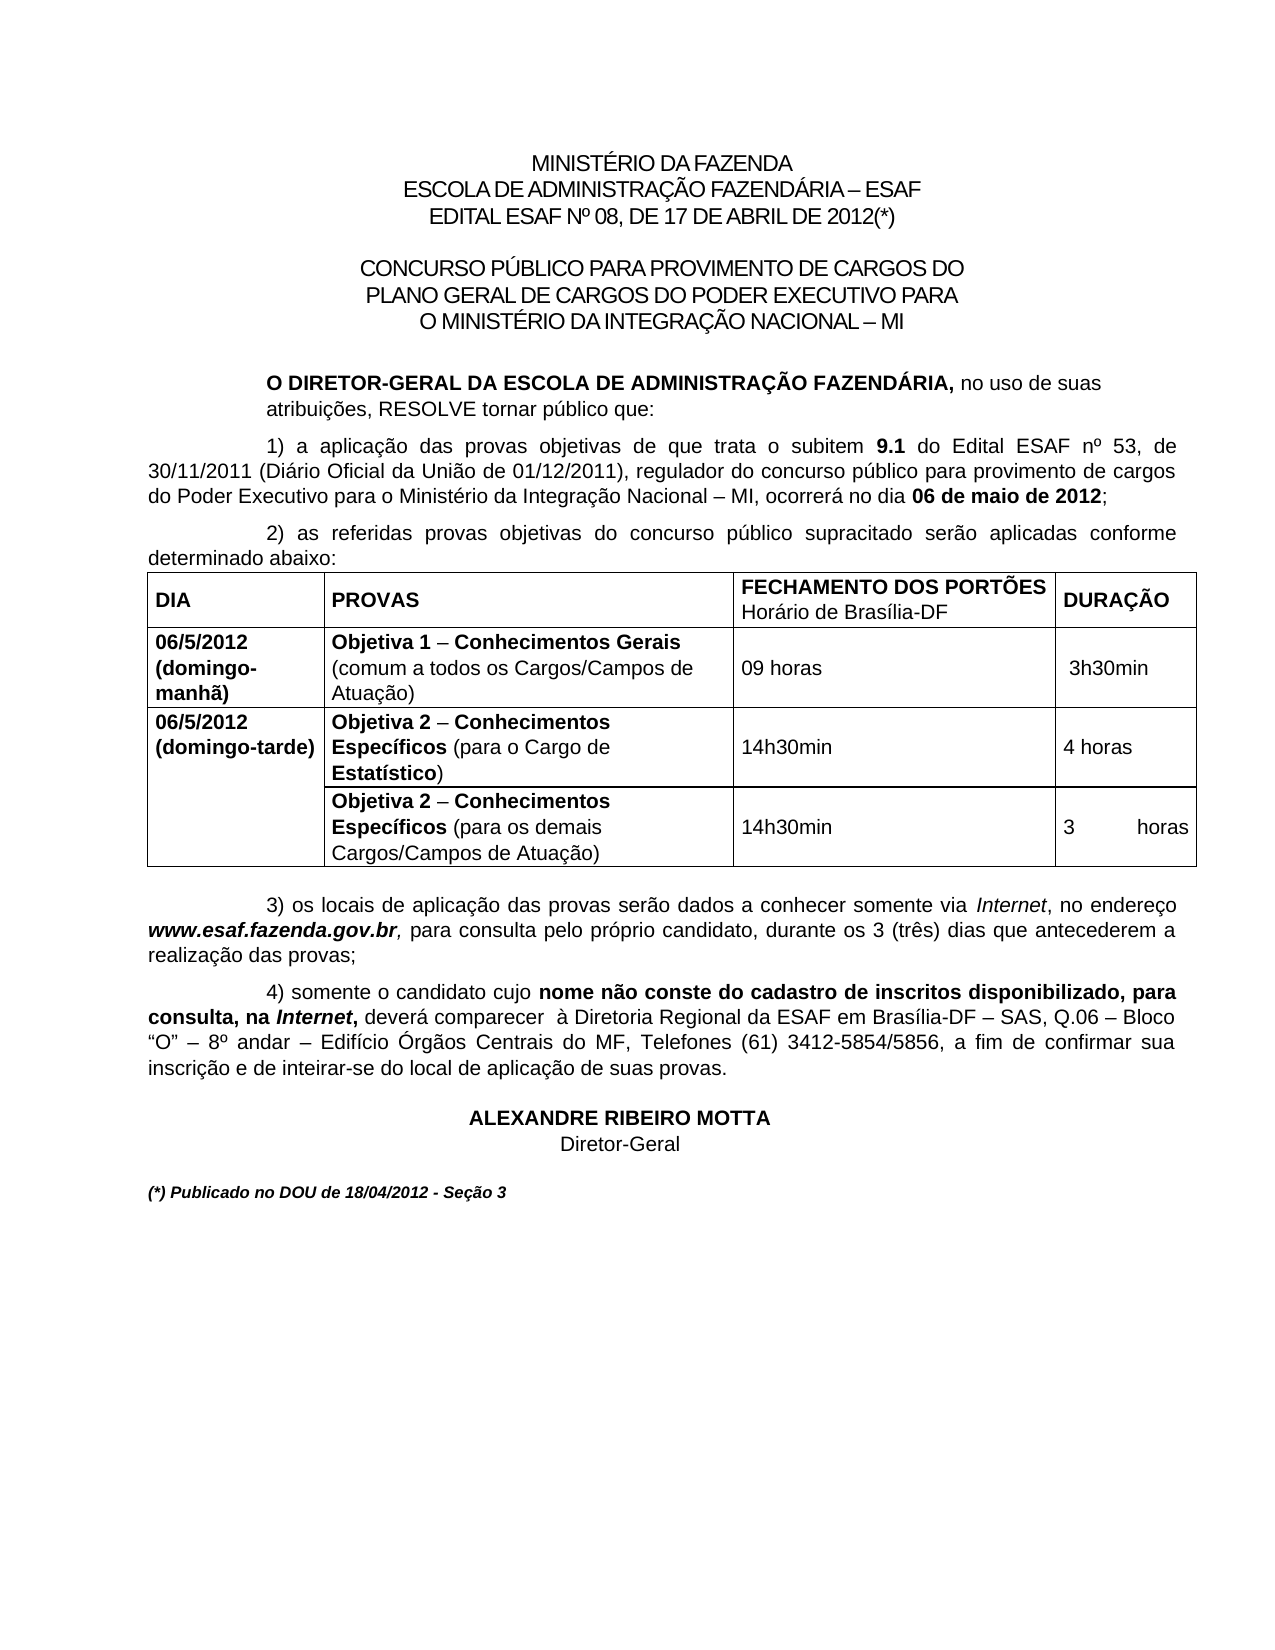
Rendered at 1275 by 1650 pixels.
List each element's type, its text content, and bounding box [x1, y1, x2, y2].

text O DIRETOR-GERAL DA ESCOLA DE ADMINISTRAÇÃO FAZENDÁRIA, no uso de suas [148, 371, 1177, 395]
subtitle ALEXANDRE RIBEIRO MOTTA [148, 1106, 1098, 1130]
text 4) somente o candidato cujo nome não conste do cadastro de inscritos disponibilizado, para consulta, na Internet, deverá comparecer à Diretoria Regional da ESAF em Brasília-DF – SAS, Q.06 – Bloco “O” – 8º andar – Edifício Órgãos Centrais do MF, Telefones (61) 3412-5854/5856, a fim de confirmar sua inscrição e de inteirar-se do local de aplicação de suas provas. [148, 980, 1177, 1079]
text Diretor-Geral [148, 1132, 1098, 1156]
table_cell 3h30min [1056, 628, 1196, 707]
table_header DURAÇÃO [1056, 573, 1196, 627]
table_cell 09 horas [734, 628, 1055, 707]
table_cell 14h30min [734, 708, 1055, 786]
text EDITAL ESAF Nº 08, DE 17 DE ABRIL DE 2012(*) [148, 203, 1177, 229]
text O MINISTÉRIO DA INTEGRAÇÃO NACIONAL – MI [148, 308, 1177, 334]
text 2) as referidas provas objetivas do concurso público supracitado serão aplicadas conforme determinado abaixo: [148, 521, 1177, 570]
text MINISTÉRIO DA FAZENDA [148, 150, 1177, 176]
table_cell 14h30min [734, 788, 1055, 866]
text (*) Publicado no DOU de 18/04/2012 - Seção 3 [148, 1183, 1177, 1202]
table_cell 06/5/2012 (domingo-tarde) [148, 708, 324, 866]
table_header PROVAS [325, 573, 733, 627]
table_cell horas [1056, 788, 1196, 866]
table_header DIA [148, 573, 324, 627]
table_cell 06/5/2012 (domingo-manhã) [148, 628, 324, 707]
text CONCURSO PÚBLICO PARA PROVIMENTO DE CARGOS DO [148, 255, 1177, 282]
text 3) os locais de aplicação das provas serão dados a conhecer somente via Internet, no endereço www.esaf.fazenda.gov.br, para consulta pelo próprio candidato, durante os 3 (três) dias que antecederem a realização das provas; [148, 893, 1177, 967]
text atribuições, RESOLVE tornar público que: [148, 397, 1177, 421]
table_cell 4 horas [1056, 708, 1196, 786]
table_cell Objetiva 1 – Conhecimentos Gerais (comum a todos os Cargos/Campos de Atuação) [325, 628, 733, 707]
table_cell Objetiva 2 – Conhecimentos Específicos (para o Cargo de Estatístico) [325, 708, 733, 786]
text PLANO GERAL DE CARGOS DO PODER EXECUTIVO PARA [148, 282, 1177, 308]
text 1) a aplicação das provas objetivas de que trata o subitem 9.1 do Edital ESAF nº 53, de 30/11/2011 (Diário Oficial da União de 01/12/2011), regulador do concurso público para provimento de cargos do Poder Executivo para o Ministério da Integração Nacional – MI, ocorrerá no dia 06 de maio de 2012; [148, 434, 1177, 508]
text ESCOLA DE ADMINISTRAÇÃO FAZENDÁRIA – ESAF [148, 176, 1177, 203]
table_cell Objetiva 2 – Conhecimentos Específicos (para os demais Cargos/Campos de Atuação) [325, 788, 733, 866]
table_header FECHAMENTO DOS PORTÕES Horário de Brasília-DF [734, 573, 1055, 627]
